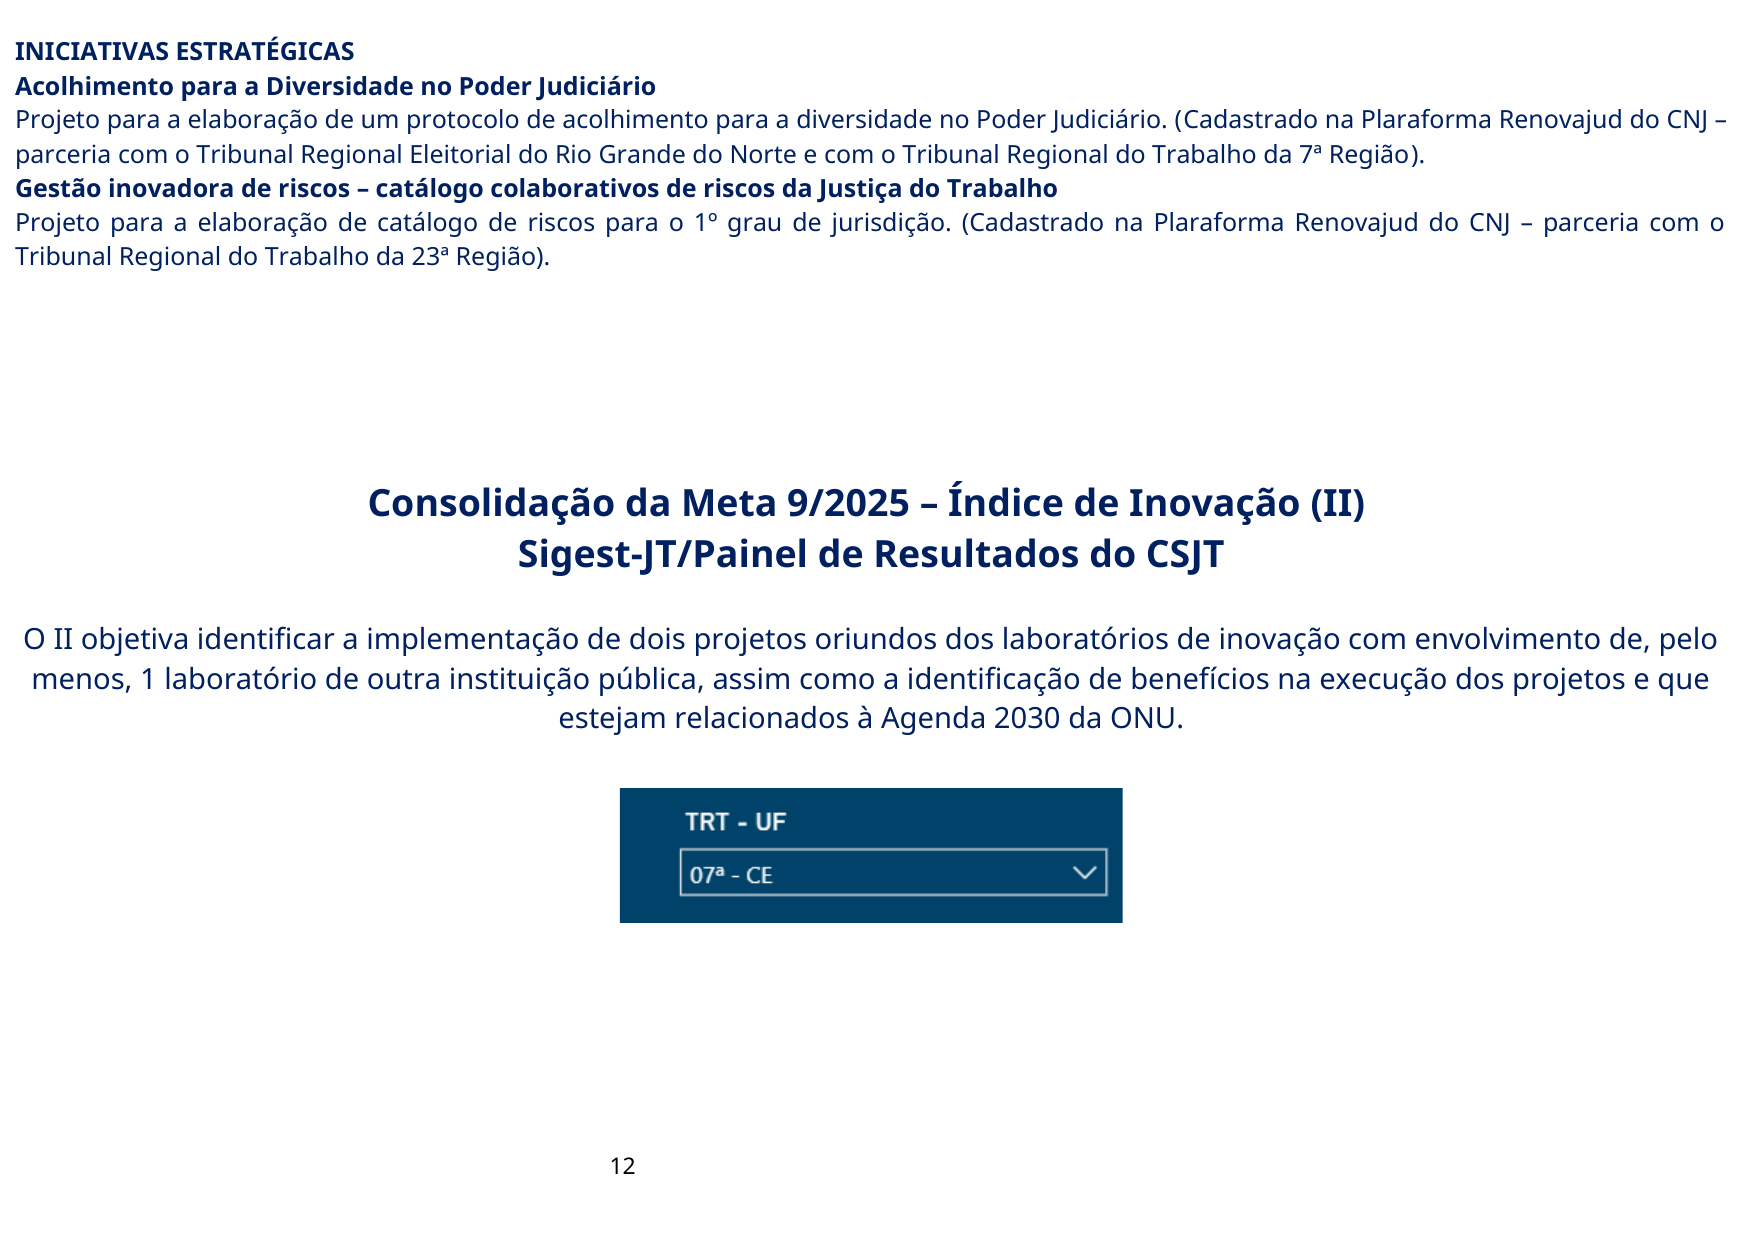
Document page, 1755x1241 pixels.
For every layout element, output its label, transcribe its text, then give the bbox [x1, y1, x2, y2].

text Acolhimento para a Diversidade no Poder Judiciário [15, 68, 1728, 102]
text INICIATIVAS ESTRATÉGICAS [15, 34, 1728, 68]
text Sigest-JT/Painel de Resultados do CSJT [15, 528, 1728, 579]
text Consolidação da Meta 9/2025 – Índice de Inovação (II) [15, 477, 1728, 528]
text O II objetiva identificar a implementação de dois projetos oriundos dos laboratórios de inovação com envolvimento de, pelo menos, 1 laboratório de outra instituição pública, assim como a identificação de benefícios na execução dos projetos e que estejam relacionados à Agenda 2030 da ONU. [15, 618, 1728, 737]
text Projeto para a elaboração de um protocolo de acolhimento para a diversidade no Poder Judiciário. (Cadastrado na Plaraforma Renovajud do CNJ – parceria com o Tribunal Regional Eleitorial do Rio Grande do Norte e com o Tribunal Regional do Trabalho da 7ª Região). [15, 102, 1728, 170]
picture [619, 788, 1123, 923]
text Projeto para a elaboração de catálogo de riscos para o 1º grau de jurisdição. (Cadastrado na Plaraforma Renovajud do CNJ – parceria com o Tribunal Regional do Trabalho da 23ª Região). [15, 204, 1728, 272]
text Gestão inovadora de riscos – catálogo colaborativos de riscos da Justiça do Trabalho [15, 170, 1728, 204]
